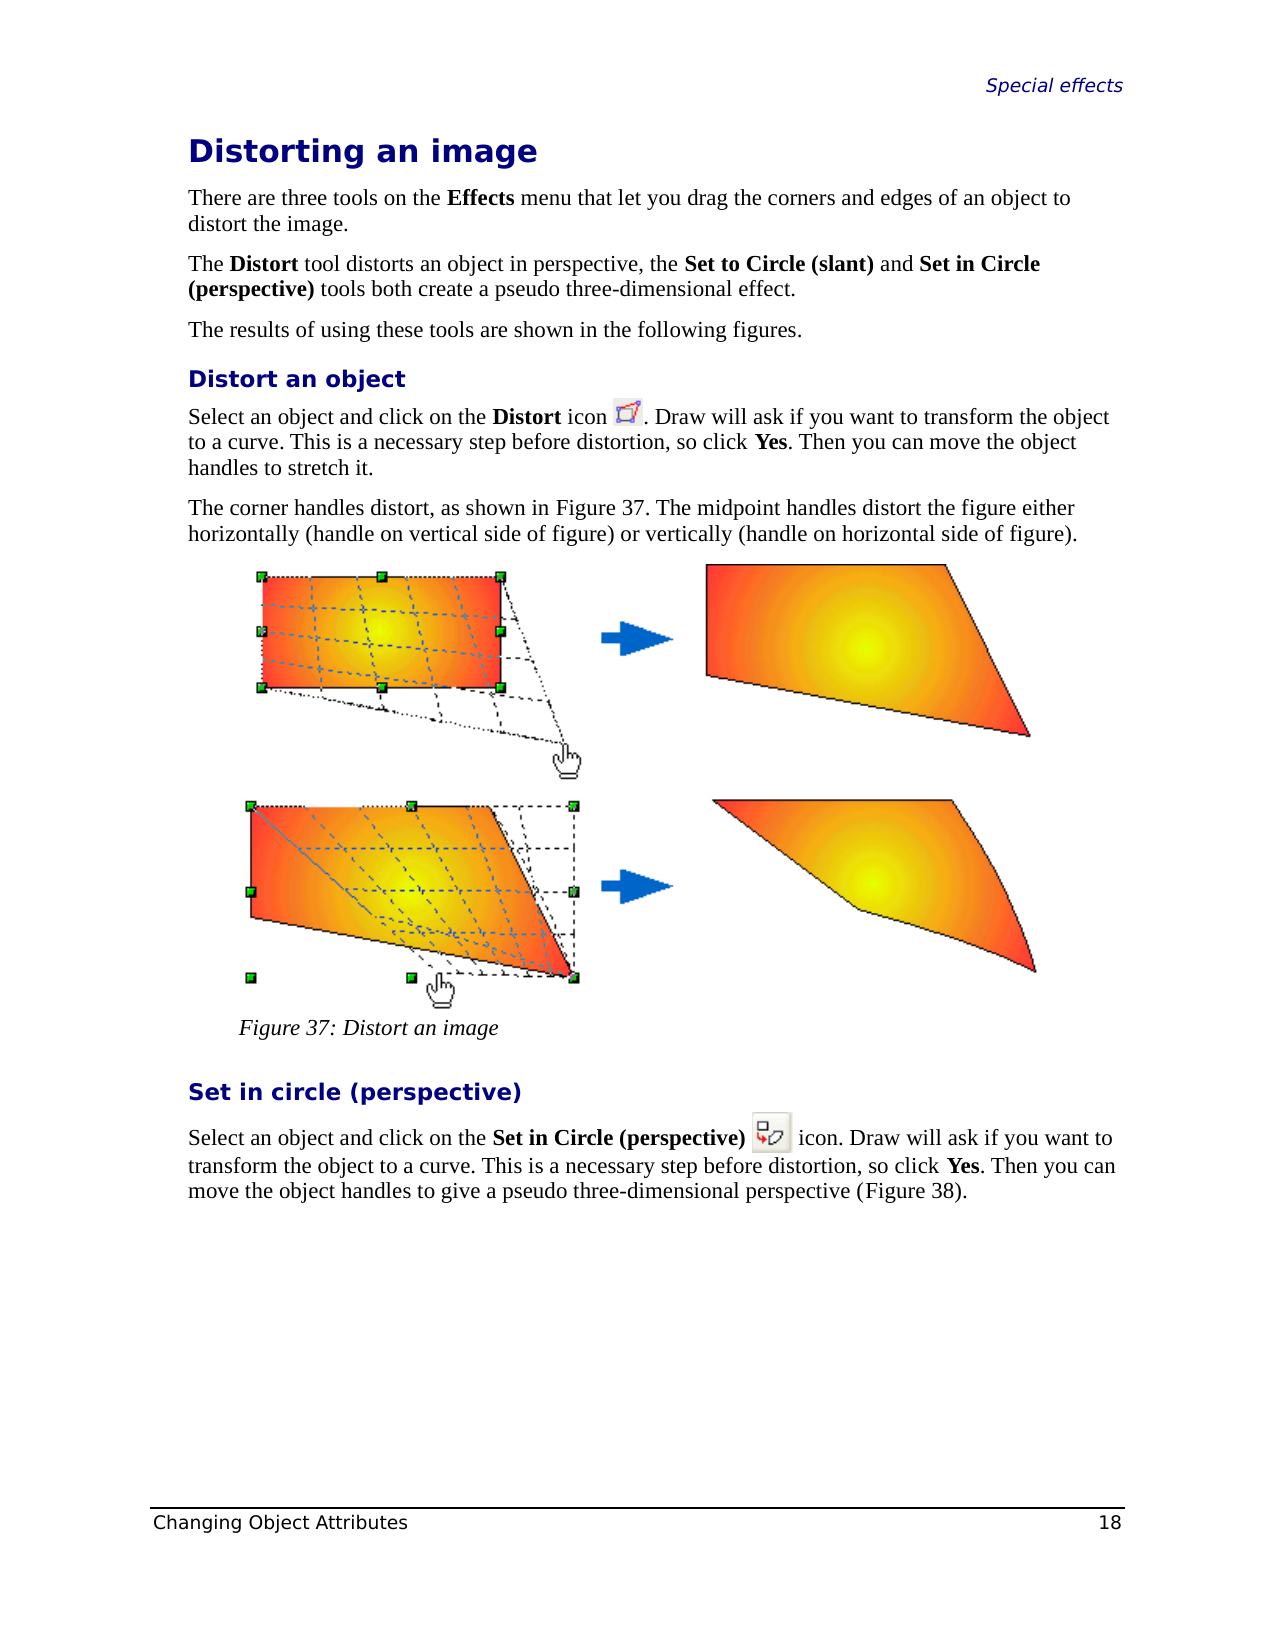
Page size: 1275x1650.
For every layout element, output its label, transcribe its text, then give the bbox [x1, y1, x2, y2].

text Select an object and click on the Set in Circle (perspective) icon. Draw will ask if you want to transform the object to a curve. This is a necessary step before distortion, so click Yes. Then you can move the object handles to give a pseudo three-dimensional perspective (Figure 38). [188, 1112, 1125, 1204]
picture [752, 1112, 793, 1153]
picture [238, 564, 1037, 1015]
picture [612, 398, 643, 426]
text Select an object and click on the Distort icon . Draw will ask if you want to transform the object to a curve. This is a necessary step before distortion, so click Yes. Then you can move the object handles to stretch it. [188, 398, 1125, 480]
text The results of using these tools are shown in the following figures. [188, 317, 1125, 342]
subtitle Distorting an image [188, 134, 1125, 170]
text The corner handles distort, as shown in Figure 37. The midpoint handles distort the figure either horizontally (handle on vertical side of figure) or vertically (handle on horizontal side of figure). [188, 495, 1125, 546]
subtitle Distort an object [188, 366, 1125, 393]
subtitle Set in circle (perspective) [188, 1079, 1125, 1106]
text There are three tools on the Effects menu that let you drag the corners and edges of an object to distort the image. [188, 185, 1125, 236]
text The Distort tool distorts an object in perspective, the Set to Circle (slant) and Set in Circle (perspective) tools both create a pseudo three-dimensional effect. [188, 251, 1125, 302]
text Figure 37: Distort an image [238, 1015, 1036, 1040]
